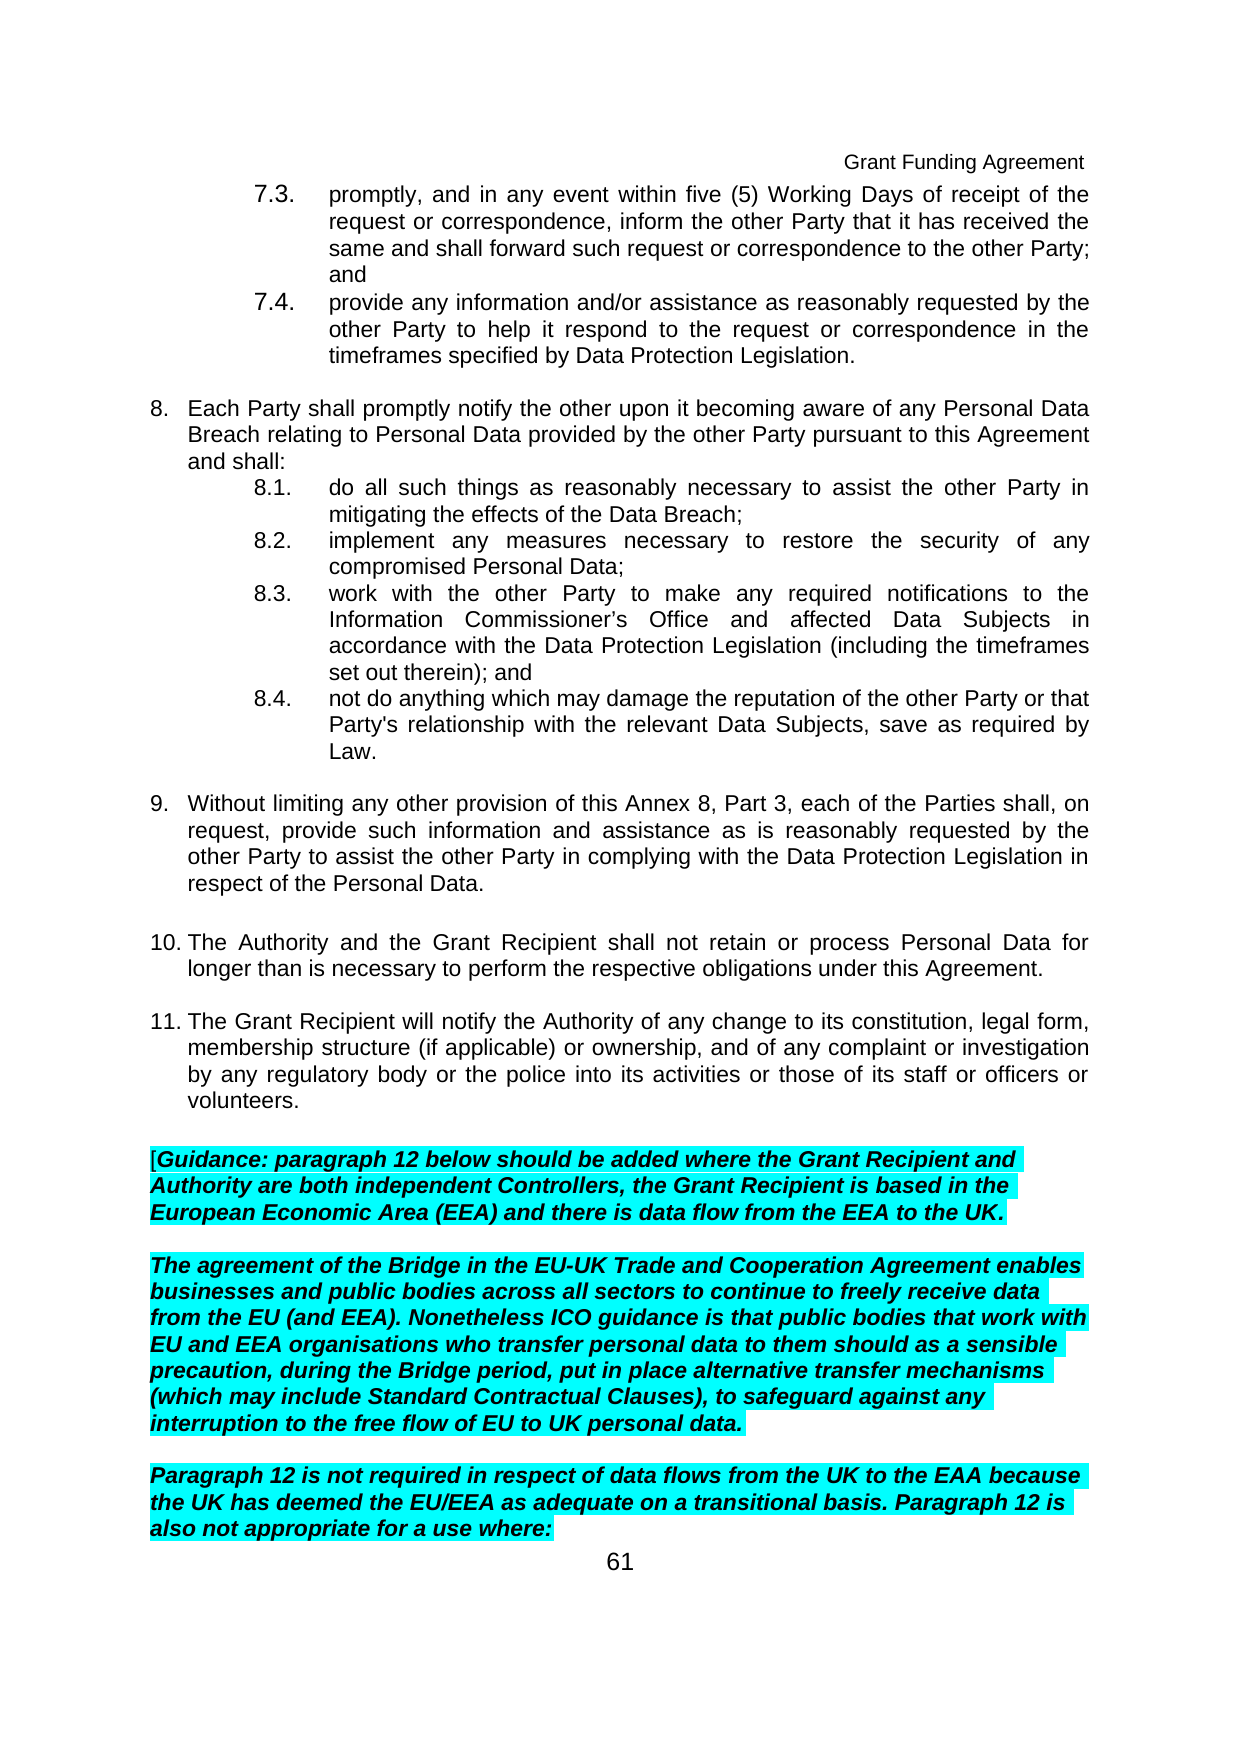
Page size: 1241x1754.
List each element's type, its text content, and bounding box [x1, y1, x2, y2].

text Paragraph 12 is not required in respect of data flows from the UK to the EAA because the UK has deemed the EU/EEA as adequate on a transitional basis. Paragraph 12 is also not appropriate for a use where: [150, 1462, 1090, 1541]
list Each Party shall promptly notify the other upon it becoming aware of any Personal Data Breach relating to Personal Data provided by the other Party pursuant to this Agreement and shall: [150, 395, 1090, 474]
list promptly, and in any event within five (5) Working Days of receipt of the request or correspondence, inform the other Party that it has received the same and shall forward such request or correspondence to the other Party; and [253, 179, 1090, 287]
list work with the other Party to make any required notifications to the Information Commissioner’s Office and affected Data Subjects in accordance with the Data Protection Legislation (including the timeframes set out therein); and [253, 579, 1090, 685]
list The Grant Recipient will notify the Authority of any change to its constitution, legal form, membership structure (if applicable) or ownership, and of any complaint or investigation by any regulatory body or the police into its activities or those of its staff or officers or volunteers. [150, 1008, 1090, 1113]
text [Guidance: paragraph 12 below should be added where the Grant Recipient and Authority are both independent Controllers, the Grant Recipient is based in the European Economic Area (EEA) and there is data flow from the EEA to the UK. [150, 1146, 1090, 1225]
list The Authority and the Grant Recipient shall not retain or process Personal Data for longer than is necessary to perform the respective obligations under this Agreement. [150, 929, 1090, 981]
list Without limiting any other provision of this Annex 8, Part 3, each of the Parties shall, on request, provide such information and assistance as is reasonably requested by the other Party to assist the other Party in complying with the Data Protection Legislation in respect of the Personal Data. [150, 790, 1090, 896]
text The agreement of the Bridge in the EU-UK Trade and Cooperation Agreement enables businesses and public bodies across all sectors to continue to freely receive data from the EU (and EEA). Nonetheless ICO guidance is that public bodies that work with EU and EEA organisations who transfer personal data to them should as a sensible precaution, during the Bridge period, put in place alternative transfer mechanisms (which may include Standard Contractual Clauses), to safeguard against any interruption to the free flow of EU to UK personal data. [150, 1252, 1090, 1436]
list provide any information and/or assistance as reasonably requested by the other Party to help it respond to the request or correspondence in the timeframes specified by Data Protection Legislation. [253, 287, 1090, 369]
list not do anything which may damage the reputation of the other Party or that Party's relationship with the relevant Data Subjects, save as required by Law. [253, 685, 1090, 764]
list implement any measures necessary to restore the security of any compromised Personal Data; [253, 527, 1090, 579]
list do all such things as reasonably necessary to assist the other Party in mitigating the effects of the Data Breach; [253, 474, 1090, 527]
